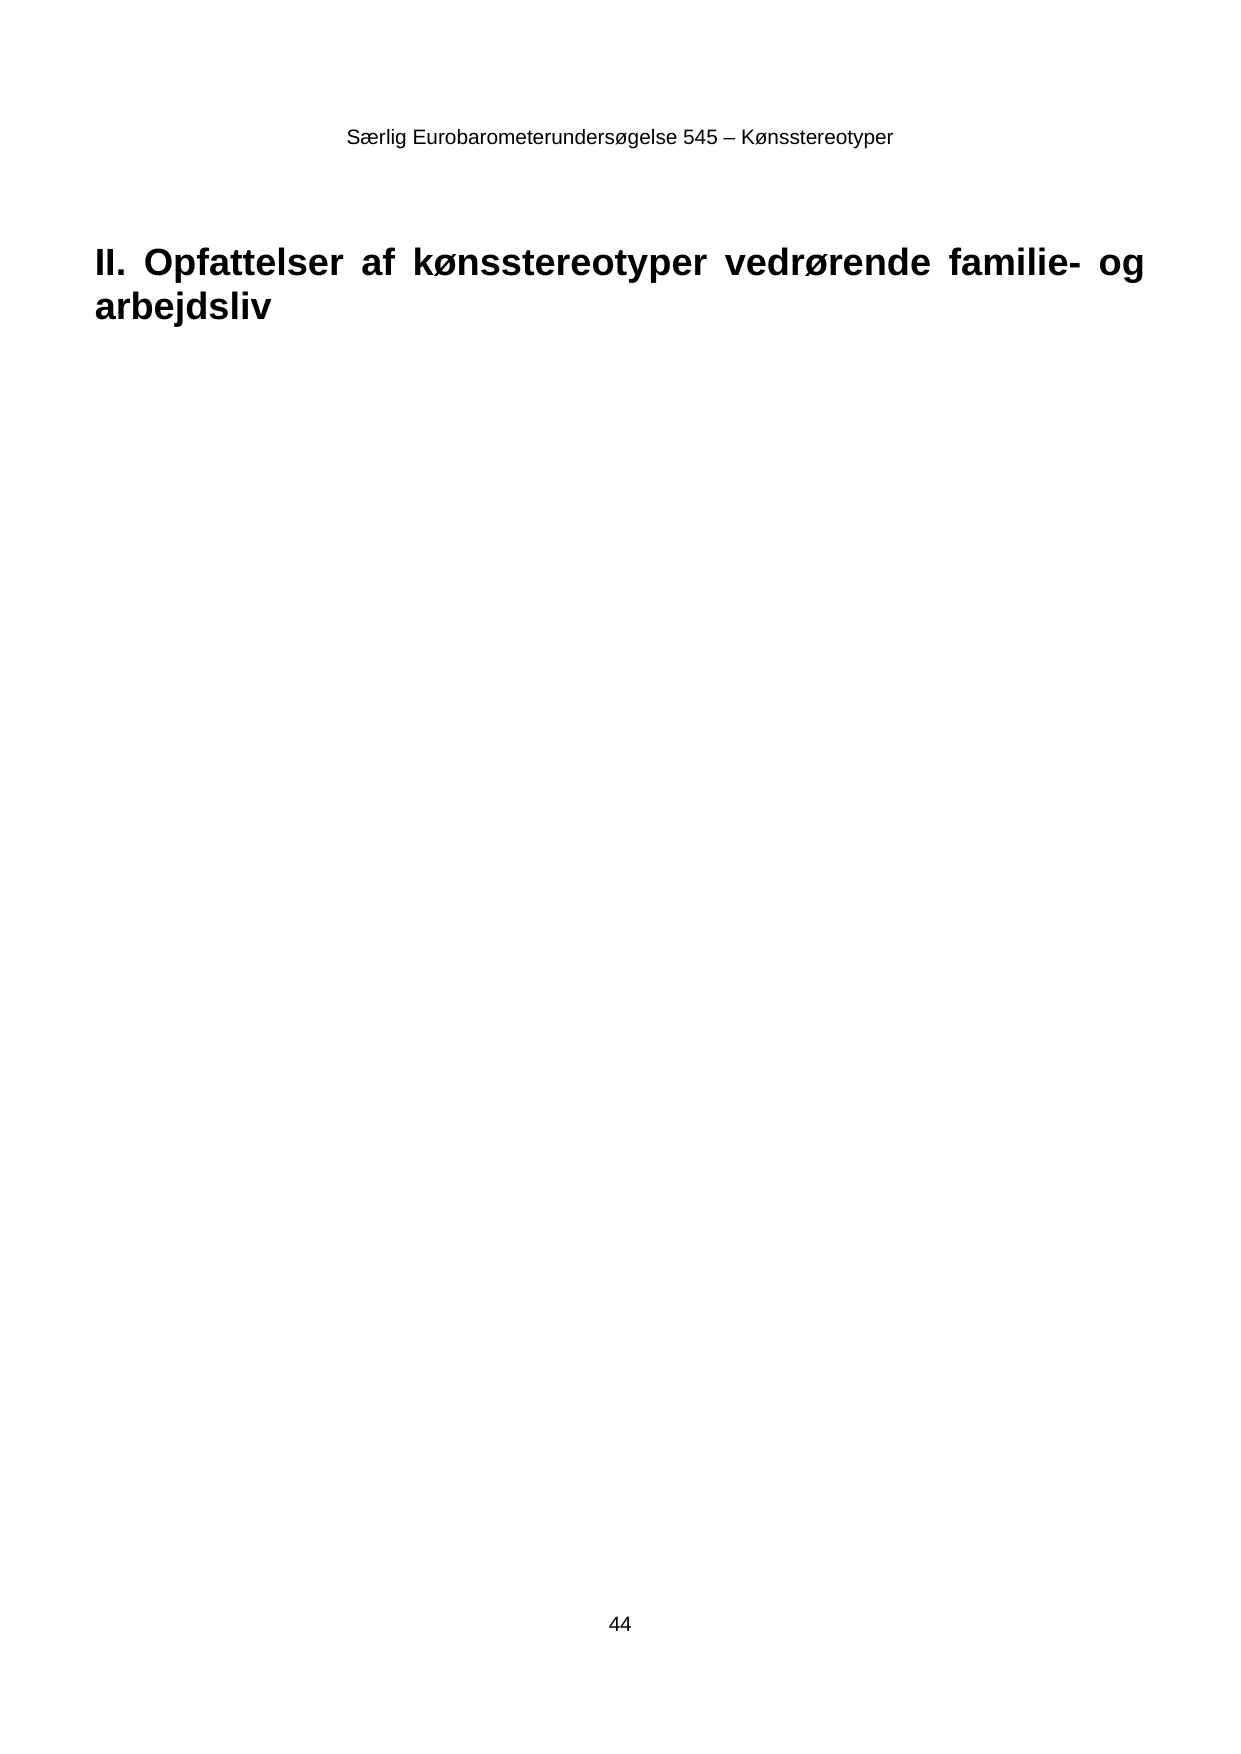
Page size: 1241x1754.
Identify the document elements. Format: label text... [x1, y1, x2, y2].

subtitle II. Opfattelser af kønsstereotyper vedrørende familie- og arbejdsliv [94, 240, 1146, 327]
